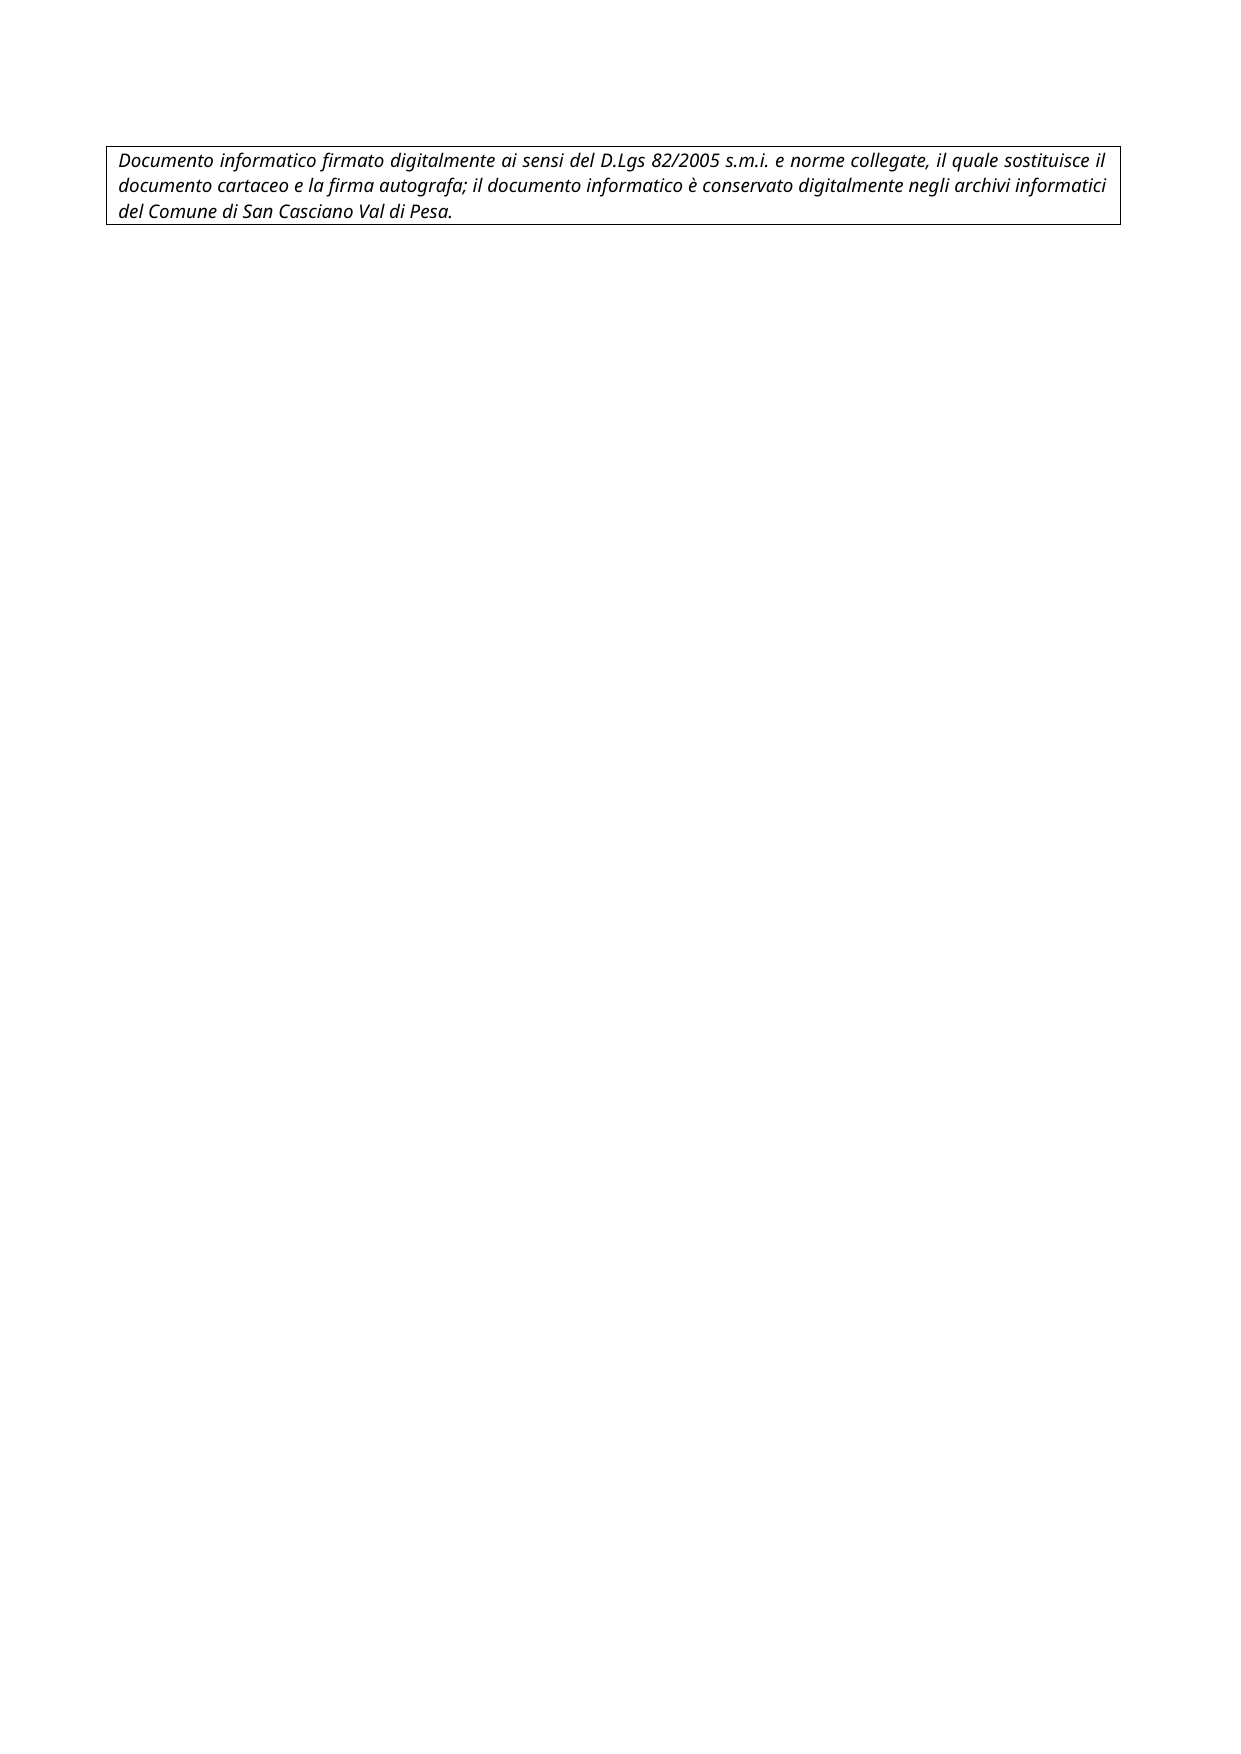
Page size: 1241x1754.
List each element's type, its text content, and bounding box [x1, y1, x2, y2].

table_header Documento informatico firmato digitalmente ai sensi del D.Lgs 82/2005 s.m.i. e norme collegate, il quale sostituisce il documento cartaceo e la firma autografa; il documento informatico è conservato digitalmente negli archivi informatici del Comune di San Casciano Val di Pesa. [107, 147, 1120, 223]
